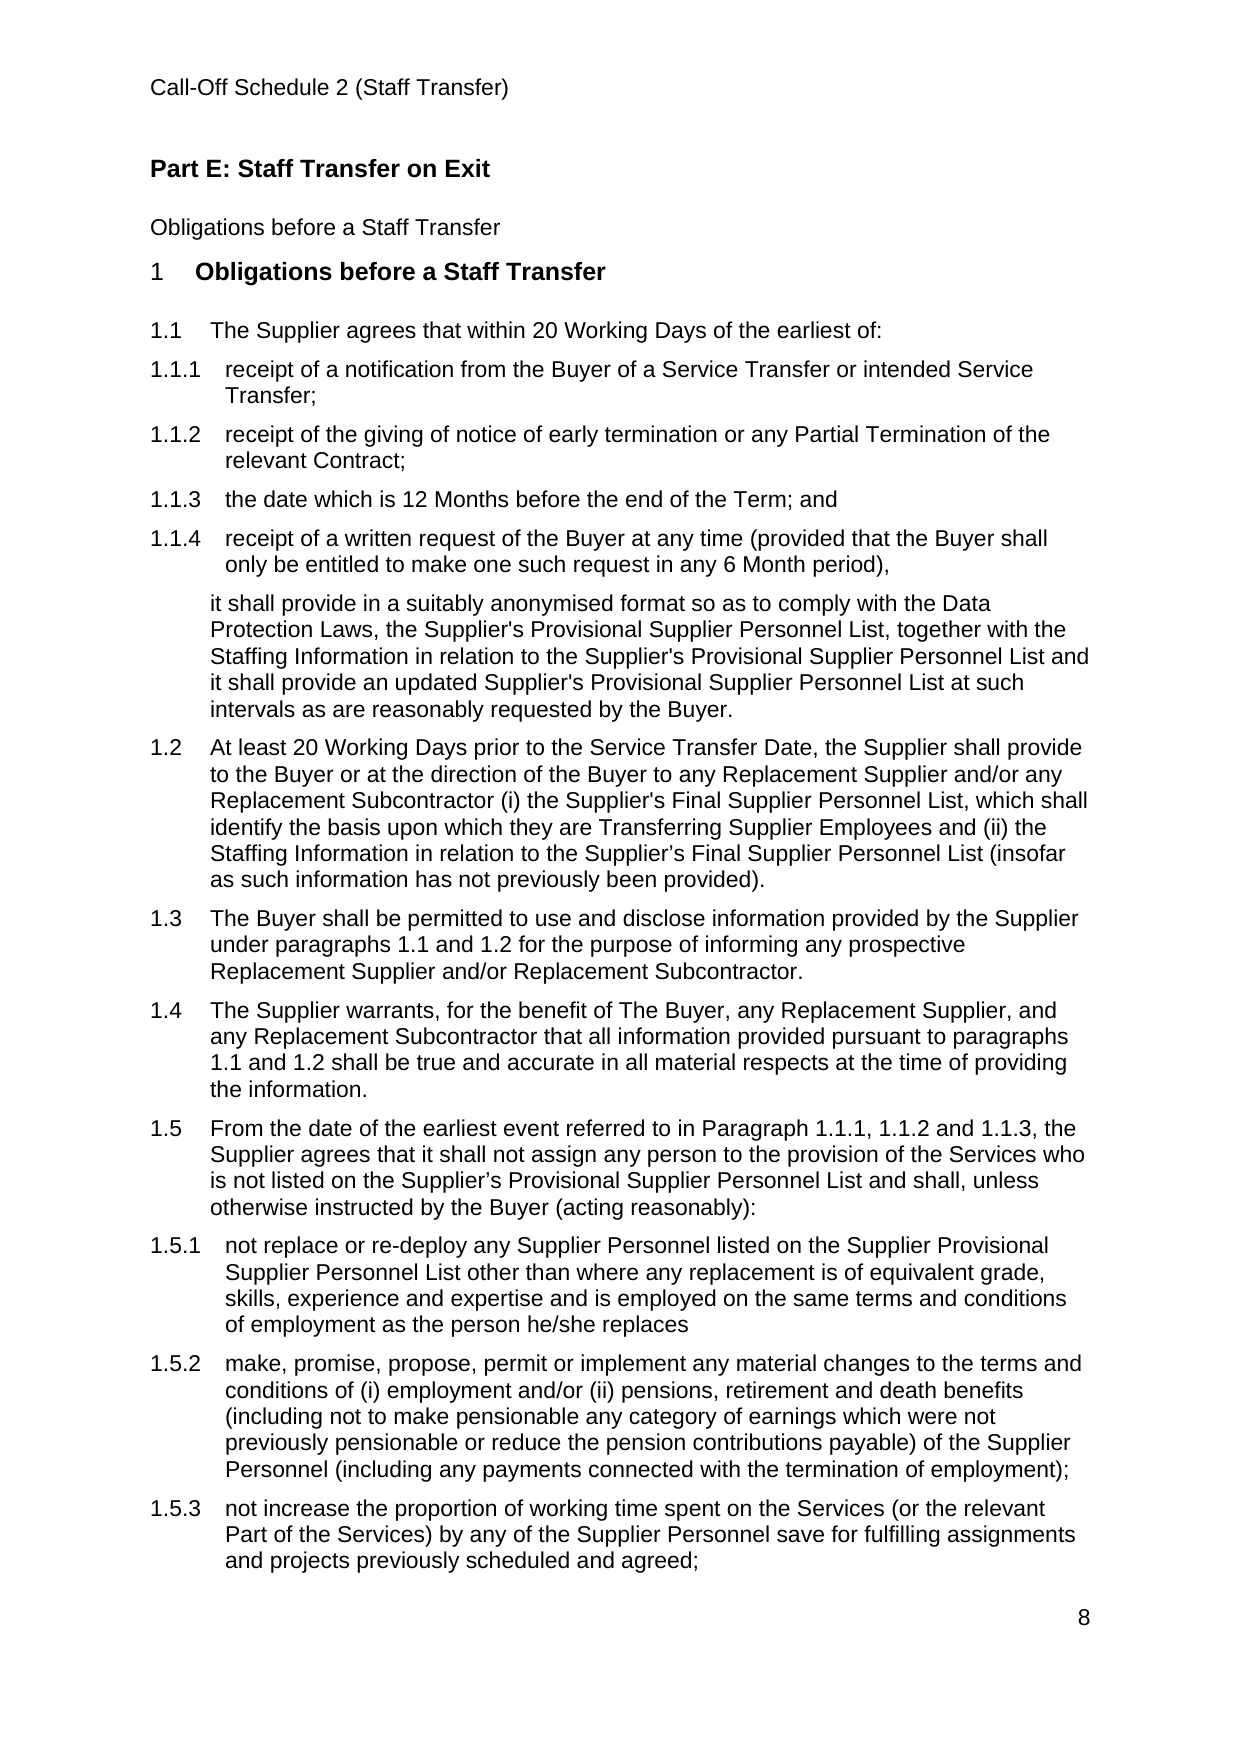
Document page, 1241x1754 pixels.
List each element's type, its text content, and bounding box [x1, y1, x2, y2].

list At least 20 Working Days prior to the Service Transfer Date, the Supplier shall provide to the Buyer or at the direction of the Buyer to any Replacement Supplier and/or any Replacement Subcontractor (i) the Supplier's Final Supplier Personnel List, which shall identify the basis upon which they are Transferring Supplier Employees and (ii) the Staffing Information in relation to the Supplier’s Final Supplier Personnel List (insofar as such information has not previously been provided). [150, 734, 1090, 892]
list From the date of the earliest event referred to in Paragraph 1.1.1, 1.1.2 and 1.1.3, the Supplier agrees that it shall not assign any person to the provision of the Services who is not listed on the Supplier’s Provisional Supplier Personnel List and shall, unless otherwise instructed by the Buyer (acting reasonably): [150, 1114, 1090, 1220]
subtitle Obligations before a Staff Transfer [150, 257, 1090, 286]
list receipt of a written request of the Buyer at any time (provided that the Buyer shall only be entitled to make one such request in any 6 Month period), [150, 525, 1090, 578]
list receipt of the giving of notice of early termination or any Partial Termination of the relevant Contract; [150, 421, 1090, 473]
list make, promise, propose, permit or implement any material changes to the terms and conditions of (i) employment and/or (ii) pensions, retirement and death benefits (including not to make pensionable any category of earnings which were not previously pensionable or reduce the pension contributions payable) of the Supplier Personnel (including any payments connected with the termination of employment); [150, 1350, 1090, 1482]
list not increase the proportion of working time spent on the Services (or the relevant Part of the Services) by any of the Supplier Personnel save for fulfilling assignments and projects previously scheduled and agreed; [150, 1494, 1090, 1574]
list The Supplier warrants, for the benefit of The Buyer, any Replacement Supplier, and any Replacement Subcontractor that all information provided pursuant to paragraphs 1.1 and 1.2 shall be true and accurate in all material respects at the time of providing the information. [150, 997, 1090, 1102]
list not replace or re-deploy any Supplier Personnel listed on the Supplier Provisional Supplier Personnel List other than where any replacement is of equivalent grade, skills, experience and expertise and is employed on the same terms and conditions of employment as the person he/she replaces [150, 1232, 1090, 1338]
subtitle Part E: Staff Transfer on Exit [150, 154, 1090, 183]
list the date which is 12 Months before the end of the Term; and [150, 486, 1090, 512]
list The Buyer shall be permitted to use and disclose information provided by the Supplier under paragraphs 1.1 and 1.2 for the purpose of informing any prospective Replacement Supplier and/or Replacement Subcontractor. [150, 905, 1090, 984]
list The Supplier agrees that within 20 Working Days of the earliest of: [150, 317, 1090, 343]
text Obligations before a Staff Transfer [150, 214, 1090, 240]
list it shall provide in a suitably anonymised format so as to comply with the Data Protection Laws, the Supplier's Provisional Supplier Personnel List, together with the Staffing Information in relation to the Supplier's Provisional Supplier Personnel List and it shall provide an updated Supplier's Provisional Supplier Personnel List at such intervals as are reasonably requested by the Buyer. [210, 590, 1090, 722]
list receipt of a notification from the Buyer of a Service Transfer or intended Service Transfer; [150, 356, 1090, 408]
